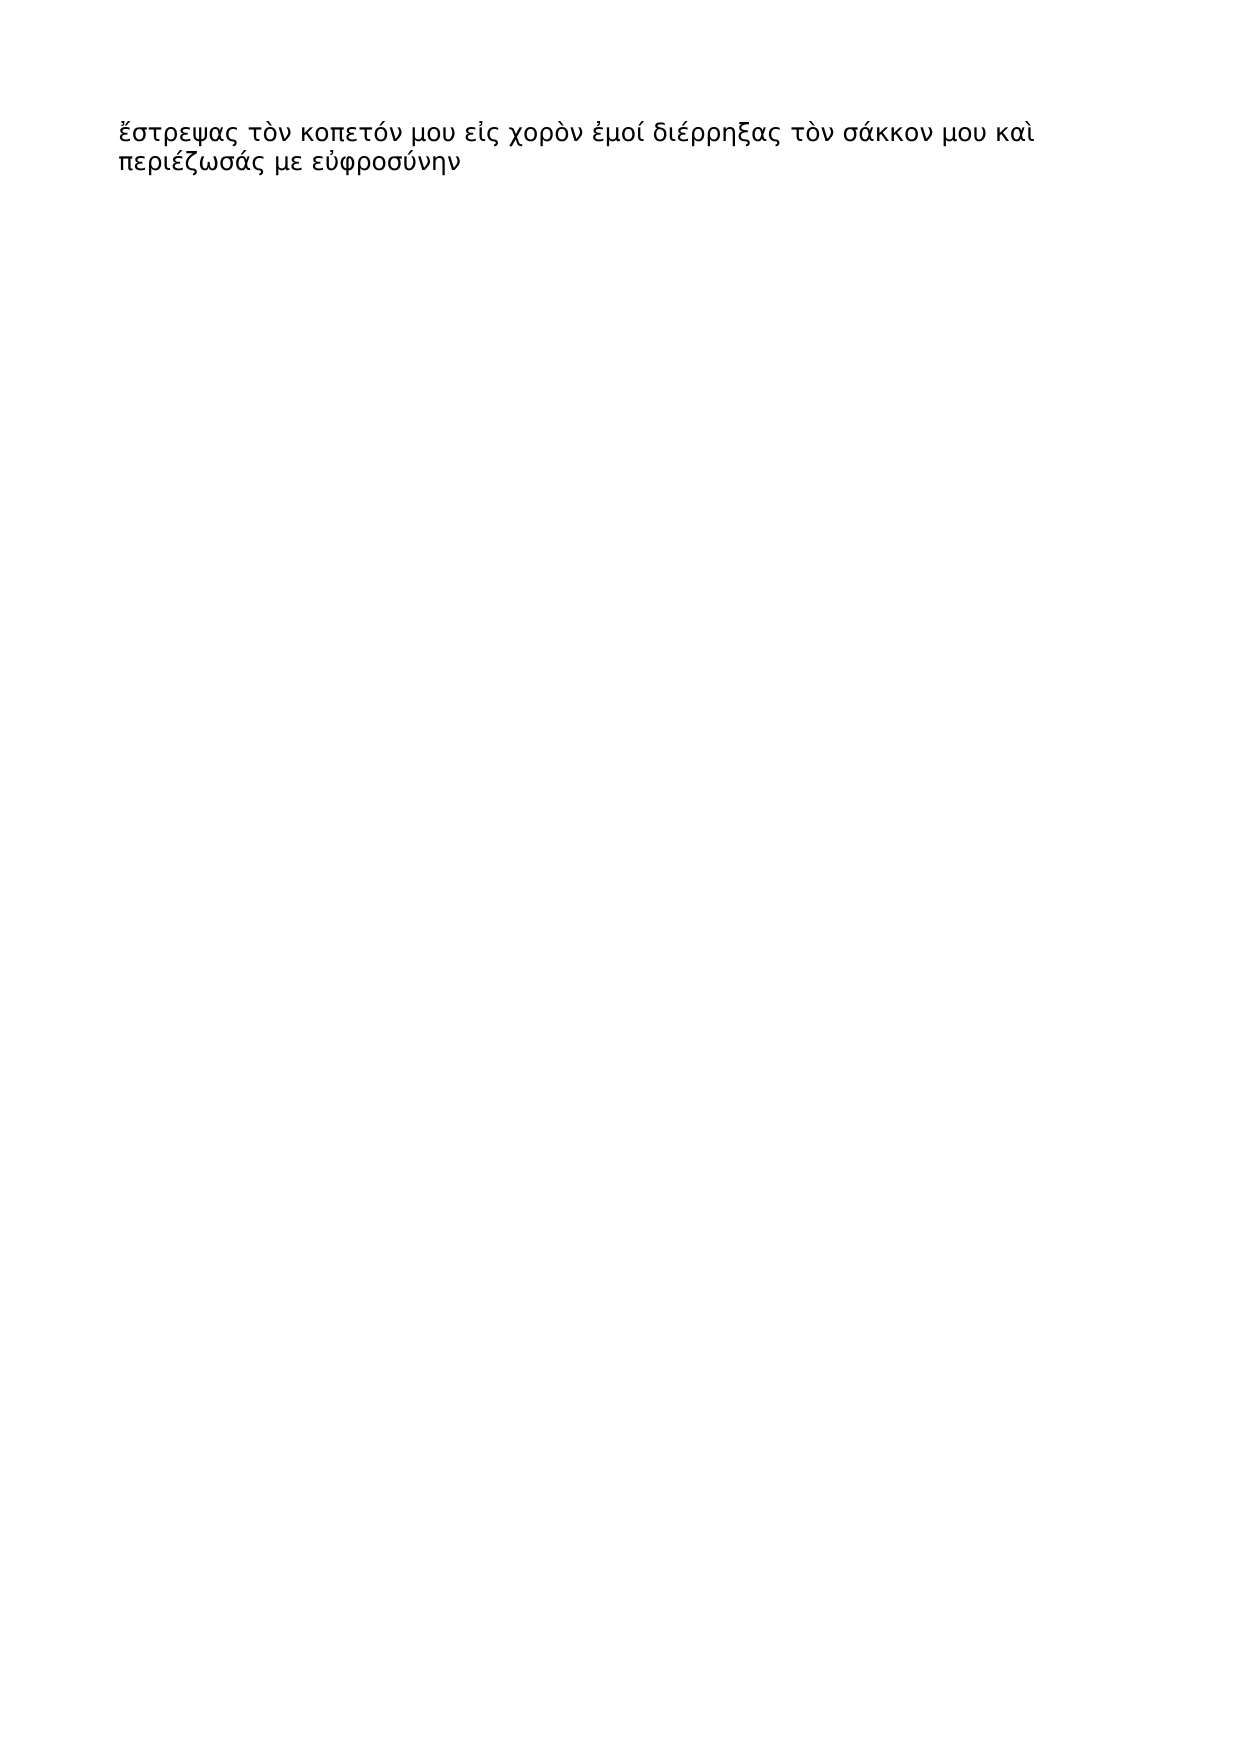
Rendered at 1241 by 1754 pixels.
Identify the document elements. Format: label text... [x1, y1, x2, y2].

text ἔστρεψας τὸν κοπετόν μου εἰς χορὸν ἐμοί διέρρηξας τὸν σάκκον μου καὶ περιέζωσάς με εὐφροσύνην [118, 118, 1122, 176]
